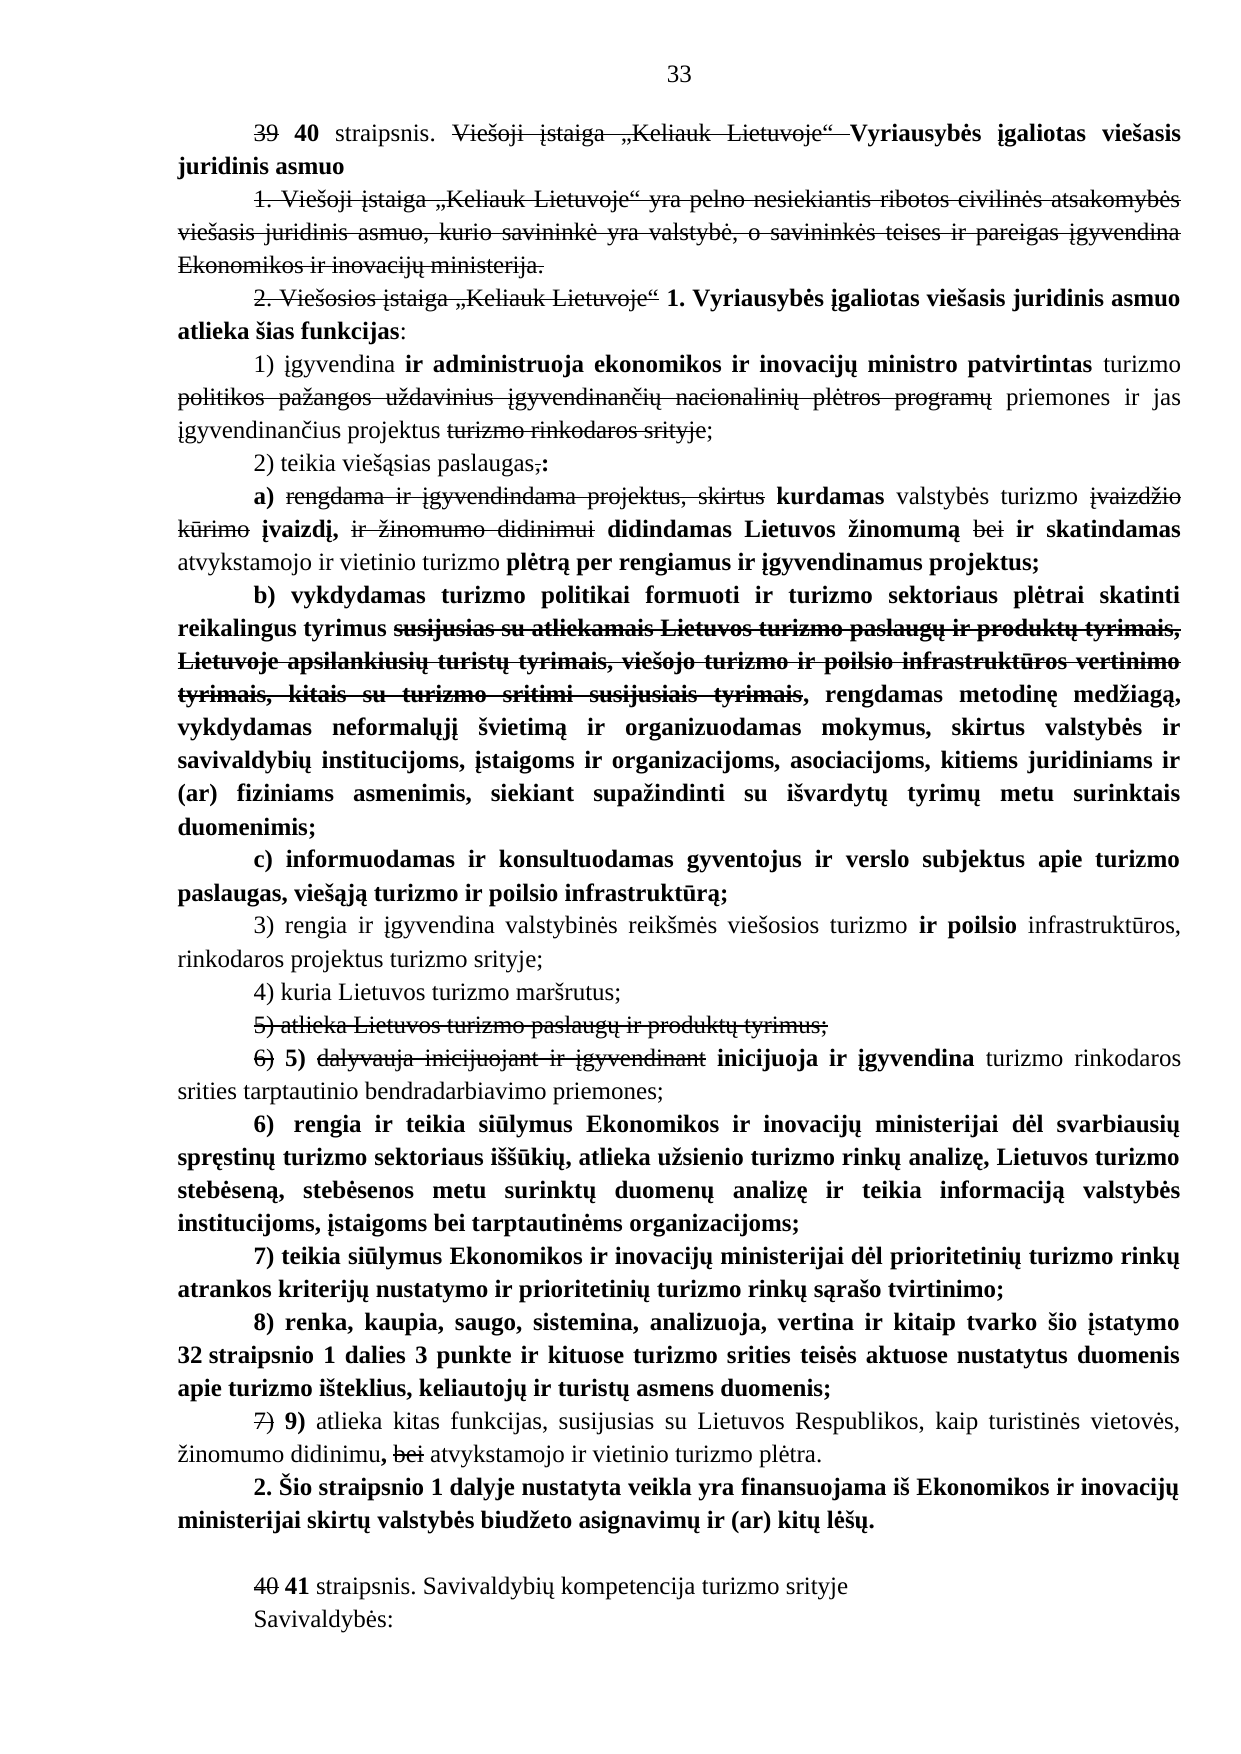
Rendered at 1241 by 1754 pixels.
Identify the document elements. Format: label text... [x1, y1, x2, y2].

text c) informuodamas ir konsultuodamas gyventojus ir verslo subjektus apie turizmo paslaugas, viešąją turizmo ir poilsio infrastruktūrą; [177, 844, 1181, 906]
text a) rengdama ir įgyvendindama projektus, skirtus kurdamas valstybės turizmo įvaizdžio kūrimo įvaizdį, ir žinomumo didinimui didindamas Lietuvos žinomumą bei ir skatindamas atvykstamojo ir vietinio turizmo plėtrą per rengiamus ir įgyvendinamus projektus; [177, 481, 1181, 576]
text 1. Viešoji įstaiga „Keliauk Lietuvoje“ yra pelno nesiekiantis ribotos civilinės atsakomybės viešasis juridinis asmuo, kurio savininkė yra valstybė, o savininkės teises ir pareigas įgyvendina Ekonomikos ir inovacijų ministerija. [177, 184, 1181, 233]
text b) vykdydamas turizmo politikai formuoti ir turizmo sektoriaus plėtrai skatinti reikalingus tyrimus susijusias su atliekamais Lietuvos turizmo paslaugų ir produktų tyrimais, Lietuvoje apsilankiusių turistų tyrimais, viešojo turizmo ir poilsio infrastruktūros vertinimo tyrimais, kitais su turizmo sritimi susijusiais tyrimais, rengdamas metodinę medžiagą, vykdydamas neformalųjį švietimą ir organizuodamas mokymus, skirtus valstybės ir savivaldybių institucijoms, įstaigoms ir organizacijoms, asociacijoms, kitiems juridiniams ir (ar) fiziniams asmenimis, siekiant supažindinti su išvardytų tyrimų metu surinktais duomenimis; [177, 663, 1181, 840]
text 2. Viešosios įstaiga „Keliauk Lietuvoje“ 1. Vyriausybės įgaliotas viešasis juridinis asmuo atlieka šias funkcijas: [177, 283, 1181, 345]
text 3) rengia ir įgyvendina valstybinės reikšmės viešosios turizmo ir poilsio infrastruktūros, rinkodaros projektus turizmo srityje; [177, 911, 1181, 972]
text 7) 9) atlieka kitas funkcijas, susijusias su Lietuvos Respublikos, kaip turistinės vietovės, žinomumo didinimu, bei atvykstamojo ir vietinio turizmo plėtra. [177, 1406, 1181, 1468]
text 7) teikia siūlymus Ekonomikos ir inovacijų ministerijai dėl prioritetinių turizmo rinkų atrankos kriterijų nustatymo ir prioritetinių turizmo rinkų sąrašo tvirtinimo; [177, 1241, 1181, 1303]
text 1. Viešoji įstaiga „Keliauk Lietuvoje“ yra pelno nesiekiantis ribotos civilinės atsakomybės viešasis juridinis asmuo, kurio savininkė yra valstybė, o savininkės teises ir pareigas įgyvendina Ekonomikos ir inovacijų ministerija. [177, 234, 1181, 279]
text 8) renka, kaupia, saugo, sistemina, analizuoja, vertina ir kitaip tvarko šio įstatymo 32 straipsnio 1 dalies 3 punkte ir kituose turizmo srities teisės aktuose nustatytus duomenis apie turizmo išteklius, keliautojų ir turistų asmens duomenis; [177, 1307, 1181, 1402]
text b) vykdydamas turizmo politikai formuoti ir turizmo sektoriaus plėtrai skatinti reikalingus tyrimus susijusias su atliekamais Lietuvos turizmo paslaugų ir produktų tyrimais, Lietuvoje apsilankiusių turistų tyrimais, viešojo turizmo ir poilsio infrastruktūros vertinimo tyrimais, kitais su turizmo sritimi susijusiais tyrimais, rengdamas metodinę medžiagą, vykdydamas neformalųjį švietimą ir organizuodamas mokymus, skirtus valstybės ir savivaldybių institucijoms, įstaigoms ir organizacijoms, asociacijoms, kitiems juridiniams ir (ar) fiziniams asmenimis, siekiant supažindinti su išvardytų tyrimų metu surinktais duomenimis; [177, 580, 1181, 662]
text 5) atlieka Lietuvos turizmo paslaugų ir produktų tyrimus; [177, 1010, 1181, 1038]
text Savivaldybės: [177, 1604, 1181, 1633]
text 39 40 straipsnis. Viešoji įstaiga „Keliauk Lietuvoje“ Vyriausybės įgaliotas viešasis juridinis asmuo [177, 118, 1181, 180]
text 6) rengia ir teikia siūlymus Ekonomikos ir inovacijų ministerijai dėl svarbiausių spręstinų turizmo sektoriaus iššūkių, atlieka užsienio turizmo rinkų analizę, Lietuvos turizmo stebėseną, stebėsenos metu surinktų duomenų analizę ir teikia informaciją valstybės institucijoms, įstaigoms bei tarptautinėms organizacijoms; [177, 1109, 1181, 1237]
text 2. Šio straipsnio 1 dalyje nustatyta veikla yra finansuojama iš Ekonomikos ir inovacijų ministerijai skirtų valstybės biudžeto asignavimų ir (ar) kitų lėšų. [177, 1472, 1181, 1534]
text 2) teikia viešąsias paslaugas,: [177, 448, 1181, 477]
text 40 41 straipsnis. Savivaldybių kompetencija turizmo srityje [177, 1571, 1181, 1600]
text 1) įgyvendina ir administruoja ekonomikos ir inovacijų ministro patvirtintas turizmo politikos pažangos uždavinius įgyvendinančių nacionalinių plėtros programų priemones ir jas įgyvendinančius projektus turizmo rinkodaros srityje; [177, 349, 1181, 444]
text 4) kuria Lietuvos turizmo maršrutus; [177, 977, 1181, 1005]
text 6) 5) dalyvauja inicijuojant ir įgyvendinant inicijuoja ir įgyvendina turizmo rinkodaros srities tarptautinio bendradarbiavimo priemones; [177, 1043, 1181, 1104]
